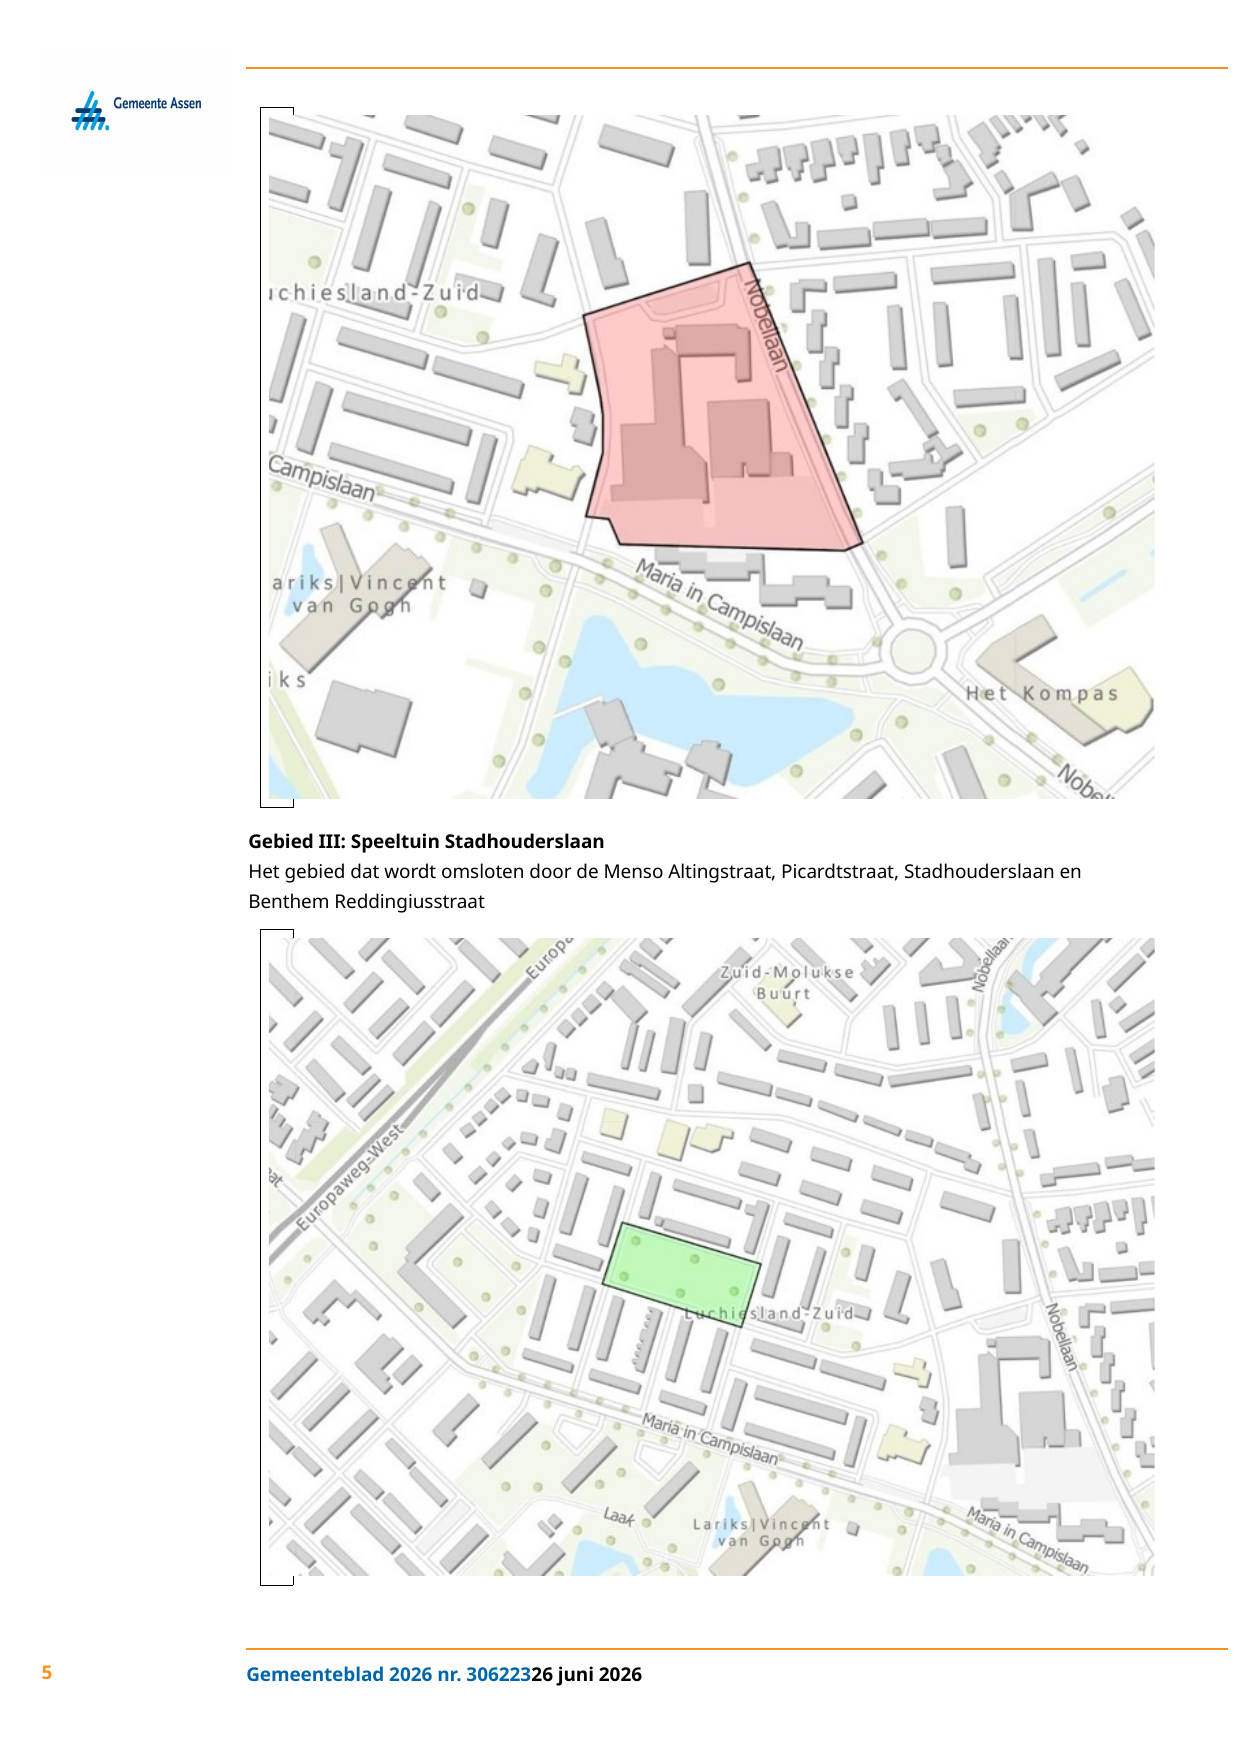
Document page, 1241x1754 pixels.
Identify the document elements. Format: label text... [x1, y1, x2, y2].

text Gebied III: Speeltuin Stadhouderslaan [248, 829, 1152, 854]
text Het gebied dat wordt omsloten door de Menso Altingstraat, Picardtstraat, Stadhouderslaan en Benthem Reddingiusstraat [248, 858, 1152, 913]
picture [268, 938, 1155, 1576]
picture [268, 115, 1155, 799]
picture [41, 47, 231, 172]
